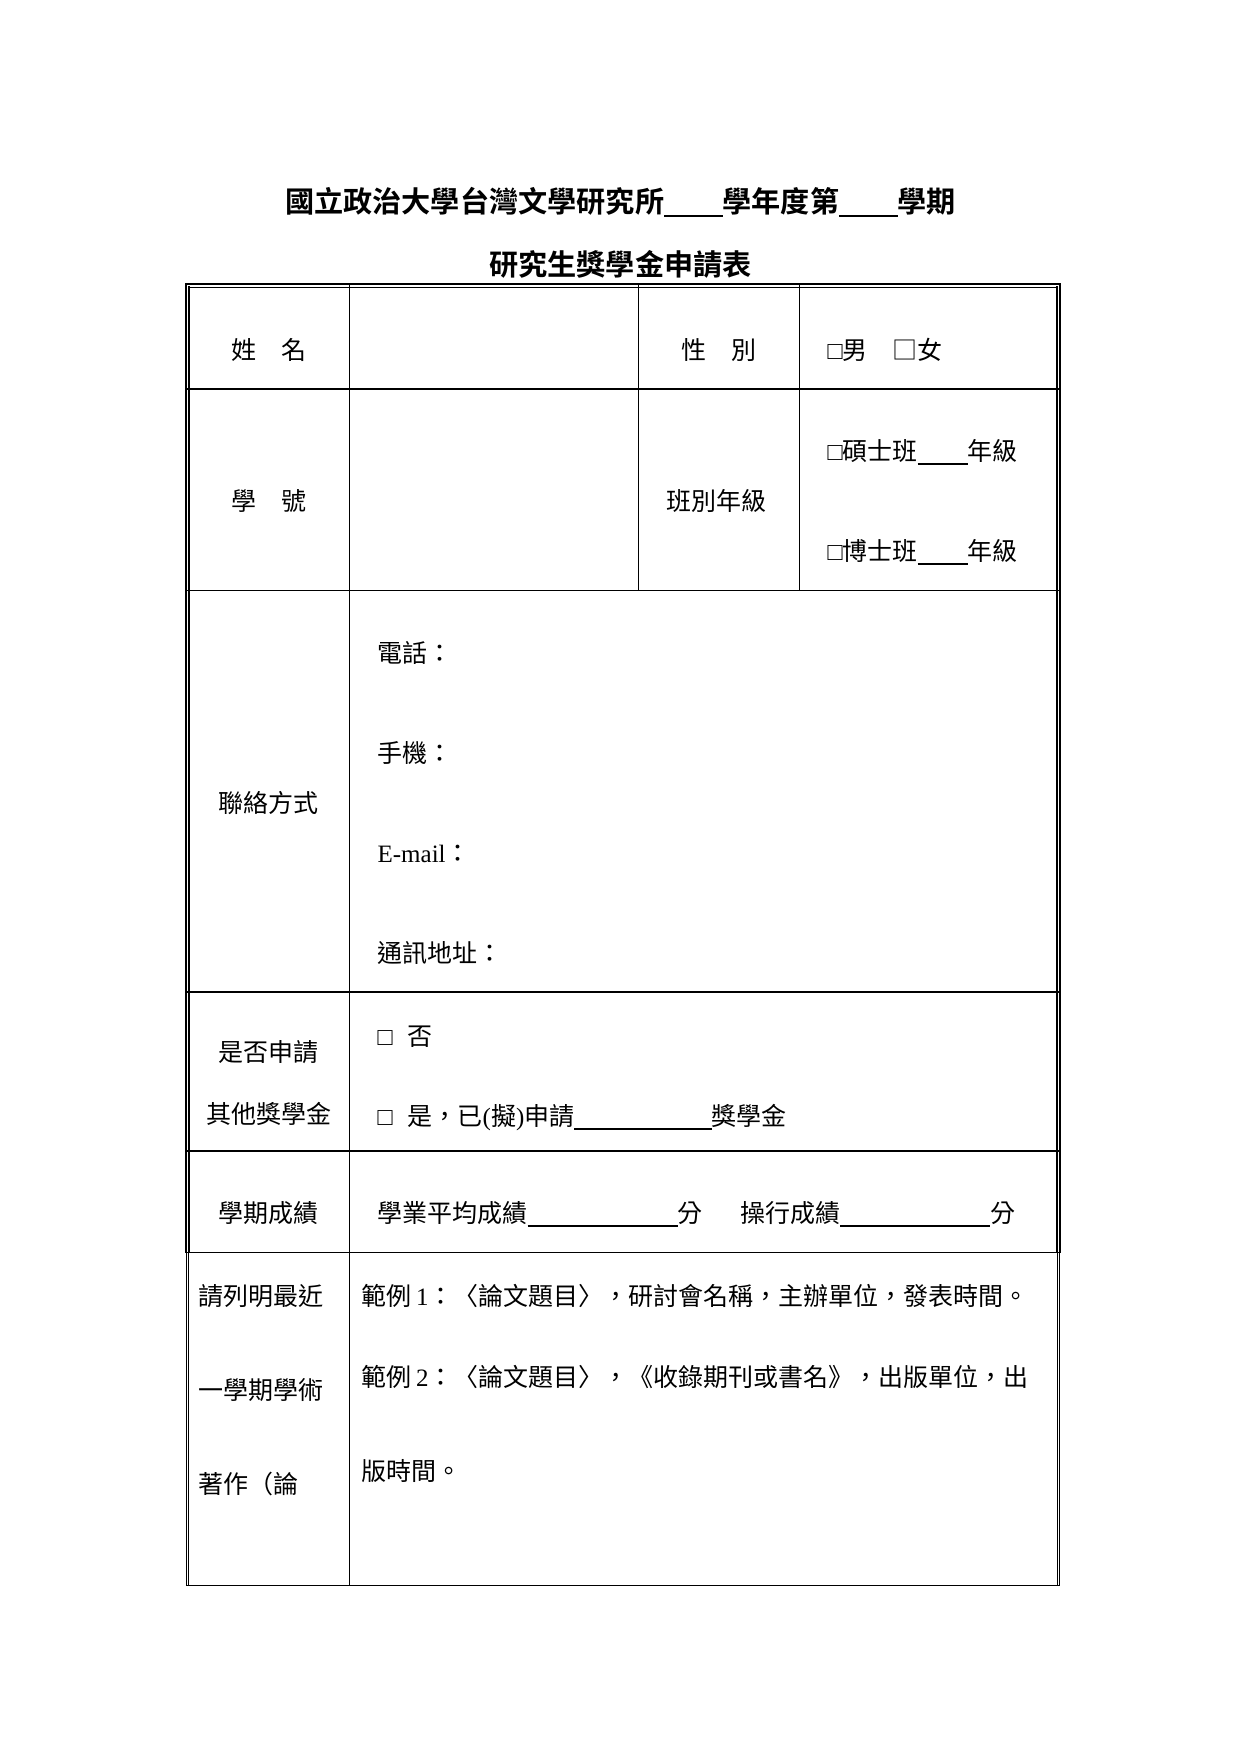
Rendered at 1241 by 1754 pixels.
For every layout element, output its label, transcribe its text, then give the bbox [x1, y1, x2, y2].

table_cell 學業平均成績 分 操行成績 分 [350, 1152, 1056, 1252]
table_cell □ 否 □ 是，已(擬)申請 獎學金 [350, 993, 1056, 1150]
table_cell [350, 390, 638, 589]
table_cell 是否申請 其他獎學金 [190, 993, 349, 1150]
text 研究生獎學金申請表 [187, 221, 1053, 283]
table_header 性 別 [639, 288, 799, 388]
table_cell 電話： 手機： E-mail： 通訊地址： [350, 591, 1056, 991]
table_cell □碩士班 年級 □博士班 年級 [800, 390, 1056, 589]
table_header □男 □女 [800, 288, 1056, 388]
table_cell 學期成績 [190, 1152, 349, 1252]
table_header 姓 名 [190, 288, 349, 388]
text 國立政治大學台灣文學研究所 學年度第 學期 [187, 158, 1053, 221]
table_cell 聯絡方式 [190, 591, 349, 991]
table_header [350, 288, 638, 388]
table_cell 學 號 [190, 390, 349, 589]
table_cell 範例1：〈論文題目〉，研討會名稱，主辦單位，發表時間。 範例2：〈論文題目〉，《收錄期刊或書名》，出版單位，出版時間。 [350, 1253, 1057, 1585]
table_cell 班別年級 [639, 390, 799, 589]
table_cell 請列明最近一學期學術著作（論 [189, 1253, 349, 1585]
